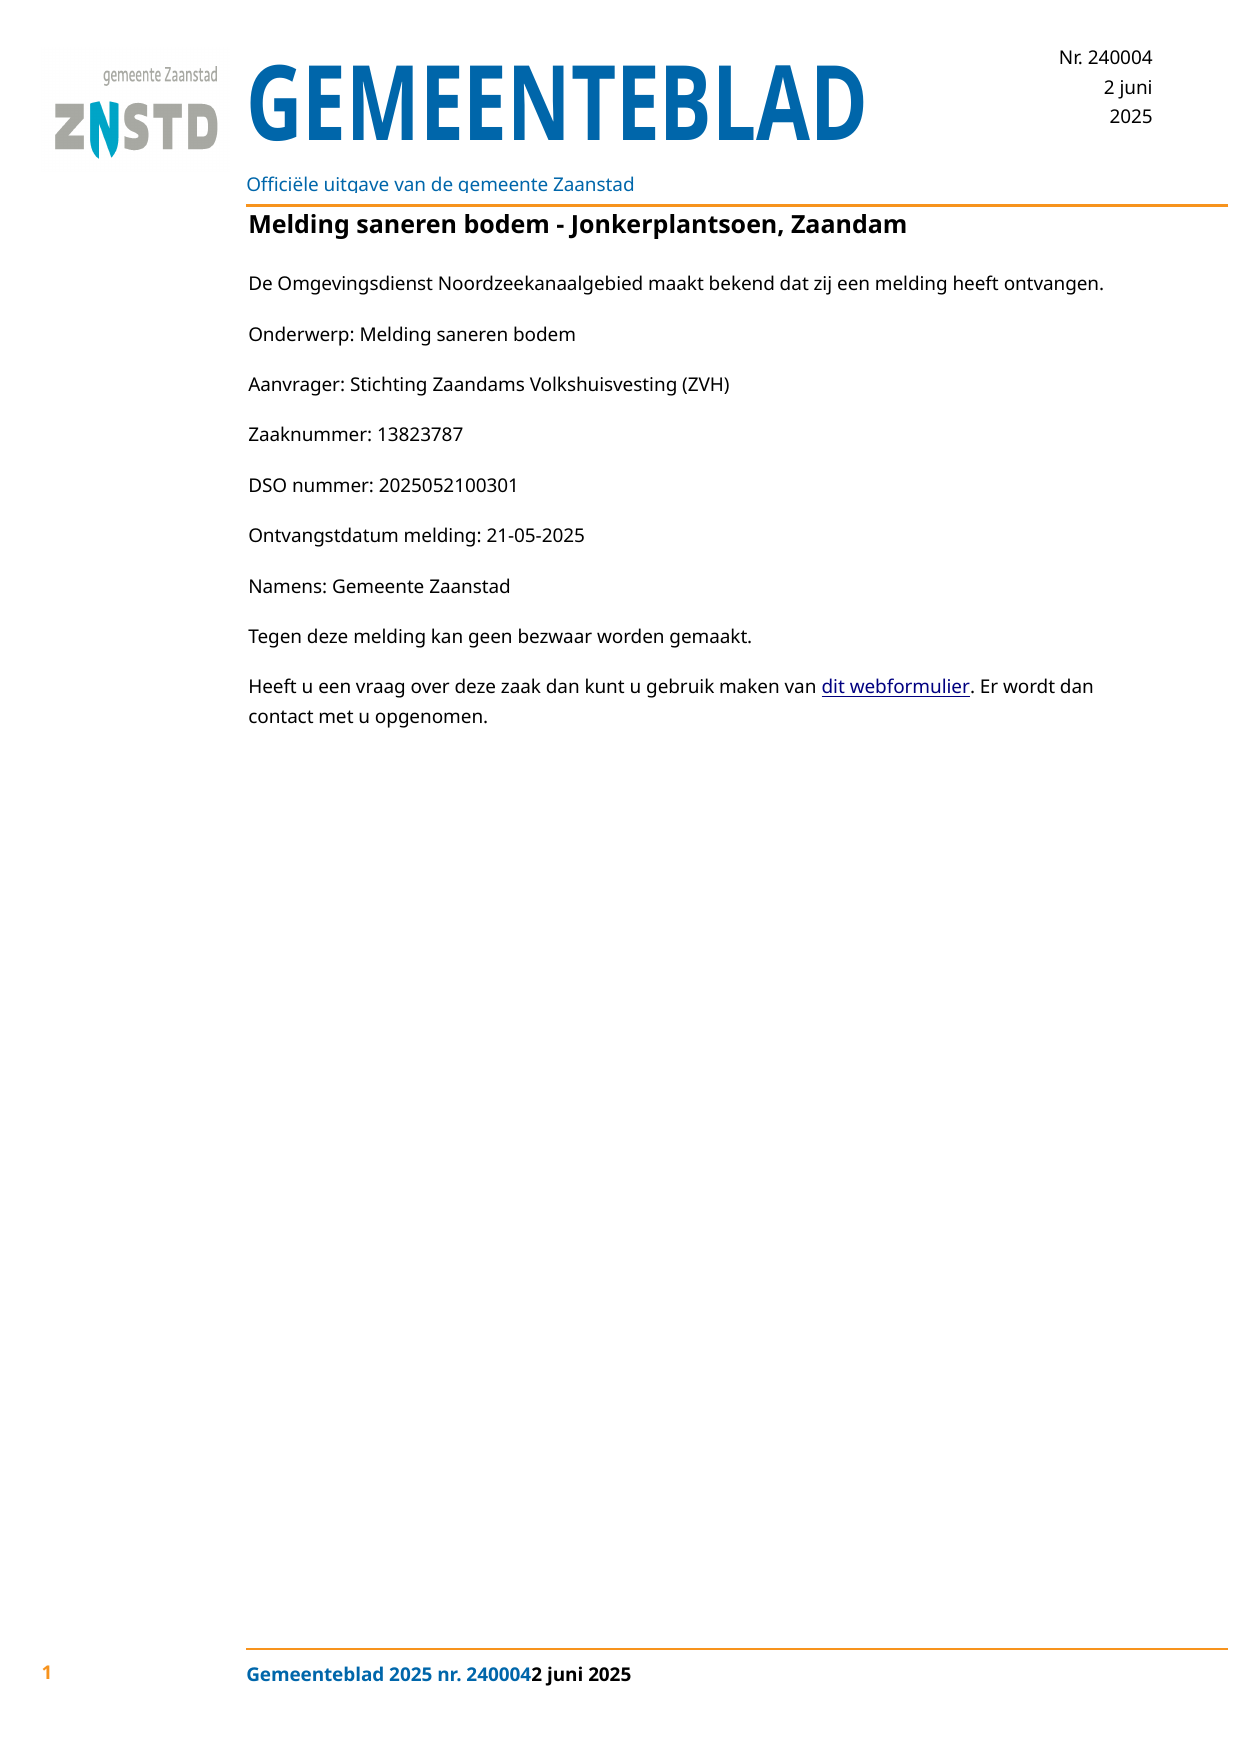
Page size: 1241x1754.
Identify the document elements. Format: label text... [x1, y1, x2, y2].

text Onderwerp: Melding saneren bodem [248, 321, 1152, 346]
text DSO nummer: 2025052100301 [248, 472, 1152, 498]
text Zaaknummer: 13823787 [248, 422, 1152, 447]
text Namens: Gemeente Zaanstad [248, 573, 1152, 598]
text Melding saneren bodem - Jonkerplantsoen, Zaandam [248, 207, 1152, 241]
text Aanvrager: Stichting Zaandams Volkshuisvesting (ZVH) [248, 371, 1152, 397]
text Ontvangstdatum melding: 21-05-2025 [248, 522, 1152, 548]
text De Omgevingsdienst Noordzeekanaalgebied maakt bekend dat zij een melding heeft ontvangen. [248, 270, 1152, 296]
picture [41, 47, 231, 172]
text Heeft u een vraag over deze zaak dan kunt u gebruik maken van dit webformulier. Er wordt dan contact met u opgenomen. [248, 674, 1152, 729]
text Tegen deze melding kan geen bezwaar worden gemaakt. [248, 623, 1152, 649]
